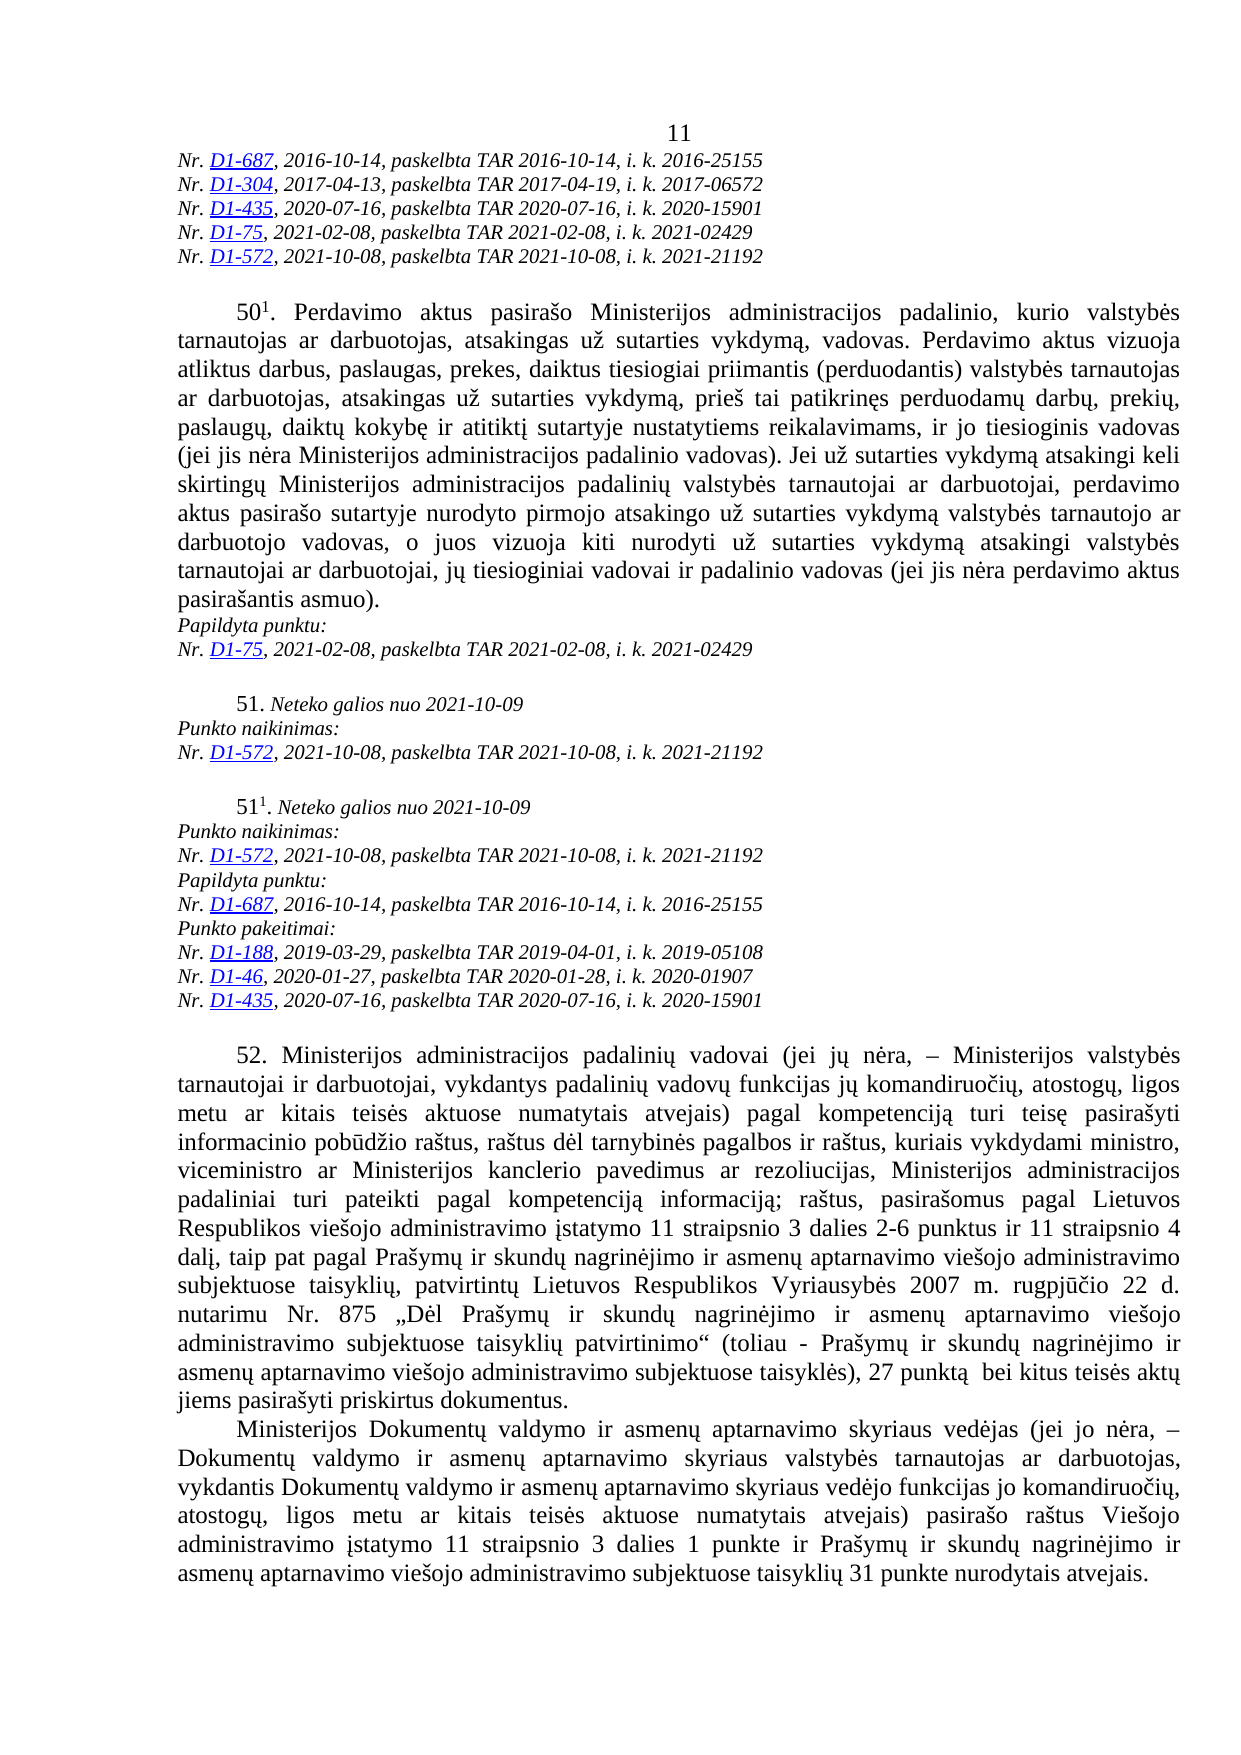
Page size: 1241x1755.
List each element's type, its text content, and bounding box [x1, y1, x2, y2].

text Nr. D1-435, 2020-07-16, paskelbta TAR 2020-07-16, i. k. 2020-15901 [177, 988, 1181, 1012]
text Punkto naikinimas: [177, 819, 1181, 843]
text Papildyta punktu: [177, 867, 1181, 892]
text Nr. D1-75, 2021-02-08, paskelbta TAR 2021-02-08, i. k. 2021-02429 [177, 220, 1181, 244]
text Nr. D1-304, 2017-04-13, paskelbta TAR 2017-04-19, i. k. 2017-06572 [177, 172, 1181, 196]
text Nr. D1-435, 2020-07-16, paskelbta TAR 2020-07-16, i. k. 2020-15901 [177, 196, 1181, 220]
text 52. Ministerijos administracijos padalinių vadovai (jei jų nėra, – Ministerijos valstybės tarnautojai ir darbuotojai, vykdantys padalinių vadovų funkcijas jų komandiruočių, atostogų, ligos metu ar kitais teisės aktuose numatytais atvejais) pagal kompetenciją turi teisę pasirašyti informacinio pobūdžio raštus, raštus dėl tarnybinės pagalbos ir raštus, kuriais vykdydami ministro, viceministro ar Ministerijos kanclerio pavedimus ar rezoliucijas, Ministerijos administracijos padaliniai turi pateikti pagal kompetenciją informaciją; raštus, pasirašomus pagal Lietuvos Respublikos viešojo administravimo įstatymo 11 straipsnio 3 dalies 2-6 punktus ir 11 straipsnio 4 dalį, taip pat pagal Prašymų ir skundų nagrinėjimo ir asmenų aptarnavimo viešojo administravimo subjektuose taisyklių, patvirtintų Lietuvos Respublikos Vyriausybės 2007 m. rugpjūčio 22 d. nutarimu Nr. 875 „Dėl Prašymų ir skundų nagrinėjimo ir asmenų aptarnavimo viešojo administravimo subjektuose taisyklių patvirtinimo“ (toliau - Prašymų ir skundų nagrinėjimo ir asmenų aptarnavimo viešojo administravimo subjektuose taisyklės), 27 punktą bei kitus teisės aktų jiems pasirašyti priskirtus dokumentus. [177, 1041, 1181, 1414]
text 51. Neteko galios nuo 2021-10-09 [177, 690, 1181, 716]
text Punkto naikinimas: [177, 716, 1181, 740]
text Nr. D1-687, 2016-10-14, paskelbta TAR 2016-10-14, i. k. 2016-25155 [177, 892, 1181, 916]
text Nr. D1-572, 2021-10-08, paskelbta TAR 2021-10-08, i. k. 2021-21192 [177, 843, 1181, 867]
text Nr. D1-572, 2021-10-08, paskelbta TAR 2021-10-08, i. k. 2021-21192 [177, 740, 1181, 764]
text Nr. D1-572, 2021-10-08, paskelbta TAR 2021-10-08, i. k. 2021-21192 [177, 244, 1181, 268]
text Nr. D1-188, 2019-03-29, paskelbta TAR 2019-04-01, i. k. 2019-05108 [177, 940, 1181, 964]
text 501. Perdavimo aktus pasirašo Ministerijos administracijos padalinio, kurio valstybės tarnautojas ar darbuotojas, atsakingas už sutarties vykdymą, vadovas. Perdavimo aktus vizuoja atliktus darbus, paslaugas, prekes, daiktus tiesiogiai priimantis (perduodantis) valstybės tarnautojas ar darbuotojas, atsakingas už sutarties vykdymą, prieš tai patikrinęs perduodamų darbų, prekių, paslaugų, daiktų kokybę ir atitiktį sutartyje nustatytiems reikalavimams, ir jo tiesioginis vadovas (jei jis nėra Ministerijos administracijos padalinio vadovas). Jei už sutarties vykdymą atsakingi keli skirtingų Ministerijos administracijos padalinių valstybės tarnautojai ar darbuotojai, perdavimo aktus pasirašo sutartyje nurodyto pirmojo atsakingo už sutarties vykdymą valstybės tarnautojo ar darbuotojo vadovas, o juos vizuoja kiti nurodyti už sutarties vykdymą atsakingi valstybės tarnautojai ar darbuotojai, jų tiesioginiai vadovai ir padalinio vadovas (jei jis nėra perdavimo aktus pasirašantis asmuo). [177, 297, 1181, 613]
text Nr. D1-75, 2021-02-08, paskelbta TAR 2021-02-08, i. k. 2021-02429 [177, 637, 1181, 661]
text 511. Neteko galios nuo 2021-10-09 [177, 793, 1181, 819]
text Papildyta punktu: [177, 613, 1181, 637]
text Ministerijos Dokumentų valdymo ir asmenų aptarnavimo skyriaus vedėjas (jei jo nėra, – Dokumentų valdymo ir asmenų aptarnavimo skyriaus valstybės tarnautojas ar darbuotojas, vykdantis Dokumentų valdymo ir asmenų aptarnavimo skyriaus vedėjo funkcijas jo komandiruočių, atostogų, ligos metu ar kitais teisės aktuose numatytais atvejais) pasirašo raštus Viešojo administravimo įstatymo 11 straipsnio 3 dalies 1 punkte ir Prašymų ir skundų nagrinėjimo ir asmenų aptarnavimo viešojo administravimo subjektuose taisyklių 31 punkte nurodytais atvejais. [177, 1414, 1181, 1587]
text Nr. D1-687, 2016-10-14, paskelbta TAR 2016-10-14, i. k. 2016-25155 [177, 148, 1181, 172]
text Punkto pakeitimai: [177, 916, 1181, 940]
text Nr. D1-46, 2020-01-27, paskelbta TAR 2020-01-28, i. k. 2020-01907 [177, 964, 1181, 988]
